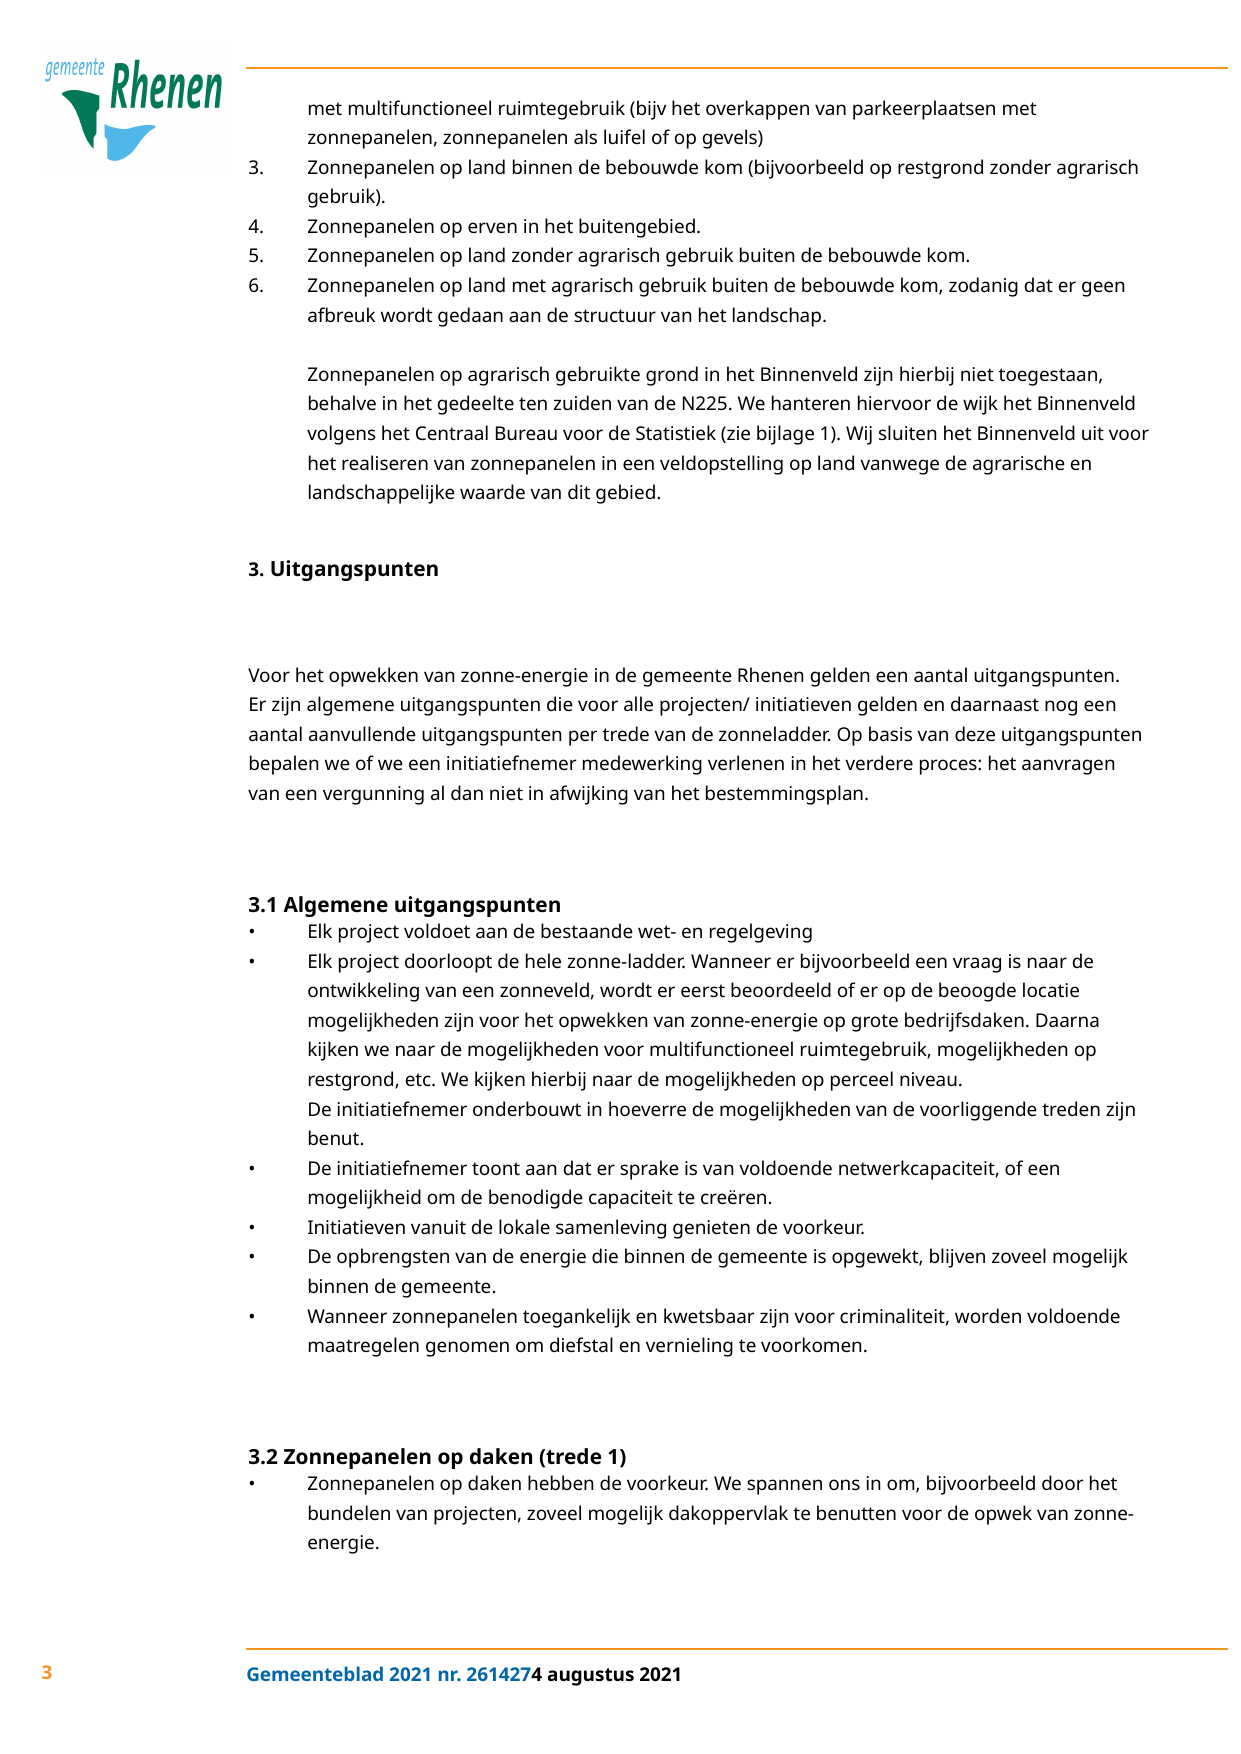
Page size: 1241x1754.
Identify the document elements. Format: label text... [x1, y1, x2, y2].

text 3.1 Algemene uitgangspunten [248, 890, 1152, 918]
list Wanneer zonnepanelen toegankelijk en kwetsbaar zijn voor criminaliteit, worden voldoende maatregelen genomen om diefstal en vernieling te voorkomen. [248, 1303, 1152, 1358]
list Zonnepanelen op land zonder agrarisch gebruik buiten de bebouwde kom. [248, 243, 1152, 268]
list De initiatiefnemer toont aan dat er sprake is van voldoende netwerkcapaciteit, of een mogelijkheid om de benodigde capaciteit te creëren. [248, 1155, 1152, 1210]
list met multifunctioneel ruimtegebruik (bijv het overkappen van parkeerplaatsen met zonnepanelen, zonnepanelen als luifel of op gevels) [248, 95, 1152, 150]
list Elk project doorloopt de hele zonne-ladder. Wanneer er bijvoorbeeld een vraag is naar de ontwikkeling van een zonneveld, wordt er eerst beoordeeld of er op de beoogde locatie mogelijkheden zijn voor het opwekken van zonne-energie op grote bedrijfsdaken. Daarna kijken we naar de mogelijkheden voor multifunctioneel ruimtegebruik, mogelijkheden op restgrond, etc. We kijken hierbij naar de mogelijkheden op perceel niveau. [248, 948, 1152, 1092]
text Voor het opwekken van zonne-energie in de gemeente Rhenen gelden een aantal uitgangspunten. [248, 662, 1152, 688]
list Zonnepanelen op daken hebben de voorkeur. We spannen ons in om, bijvoorbeeld door het bundelen van projecten, zoveel mogelijk dakoppervlak te benutten voor de opwek van zonne-energie. [248, 1470, 1152, 1555]
list Initiatieven vanuit de lokale samenleving genieten de voorkeur. [248, 1214, 1152, 1240]
picture [41, 47, 231, 172]
list Zonnepanelen op land met agrarisch gebruik buiten de bebouwde kom, zodanig dat er geen afbreuk wordt gedaan aan de structuur van het landschap. [248, 272, 1152, 328]
text 3.2 Zonnepanelen op daken (trede 1) [248, 1442, 1152, 1470]
list Zonnepanelen op agrarisch gebruikte grond in het Binnenveld zijn hierbij niet toegestaan, behalve in het gedeelte ten zuiden van de N225. We hanteren hiervoor de wijk het Binnenveld volgens het Centraal Bureau voor de Statistiek (zie bijlage 1). Wij sluiten het Binnenveld uit voor het realiseren van zonnepanelen in een veldopstelling op land vanwege de agrarische en landschappelijke waarde van dit gebied. [248, 361, 1152, 505]
list De initiatiefnemer onderbouwt in hoeverre de mogelijkheden van de voorliggende treden zijn benut. [248, 1096, 1152, 1151]
list Elk project voldoet aan de bestaande wet- en regelgeving [248, 918, 1152, 944]
text 3. Uitgangspunten [248, 554, 1152, 583]
list De opbrengsten van de energie die binnen de gemeente is opgewekt, blijven zoveel mogelijk binnen de gemeente. [248, 1244, 1152, 1299]
list Zonnepanelen op erven in het buitengebied. [248, 213, 1152, 239]
list Zonnepanelen op land binnen de bebouwde kom (bijvoorbeeld op restgrond zonder agrarisch gebruik). [248, 154, 1152, 209]
text Er zijn algemene uitgangspunten die voor alle projecten/ initiatieven gelden en daarnaast nog een aantal aanvullende uitgangspunten per trede van de zonneladder. Op basis van deze uitgangspunten bepalen we of we een initiatiefnemer medewerking verlenen in het verdere proces: het aanvragen van een vergunning al dan niet in afwijking van het bestemmingsplan. [248, 691, 1152, 806]
